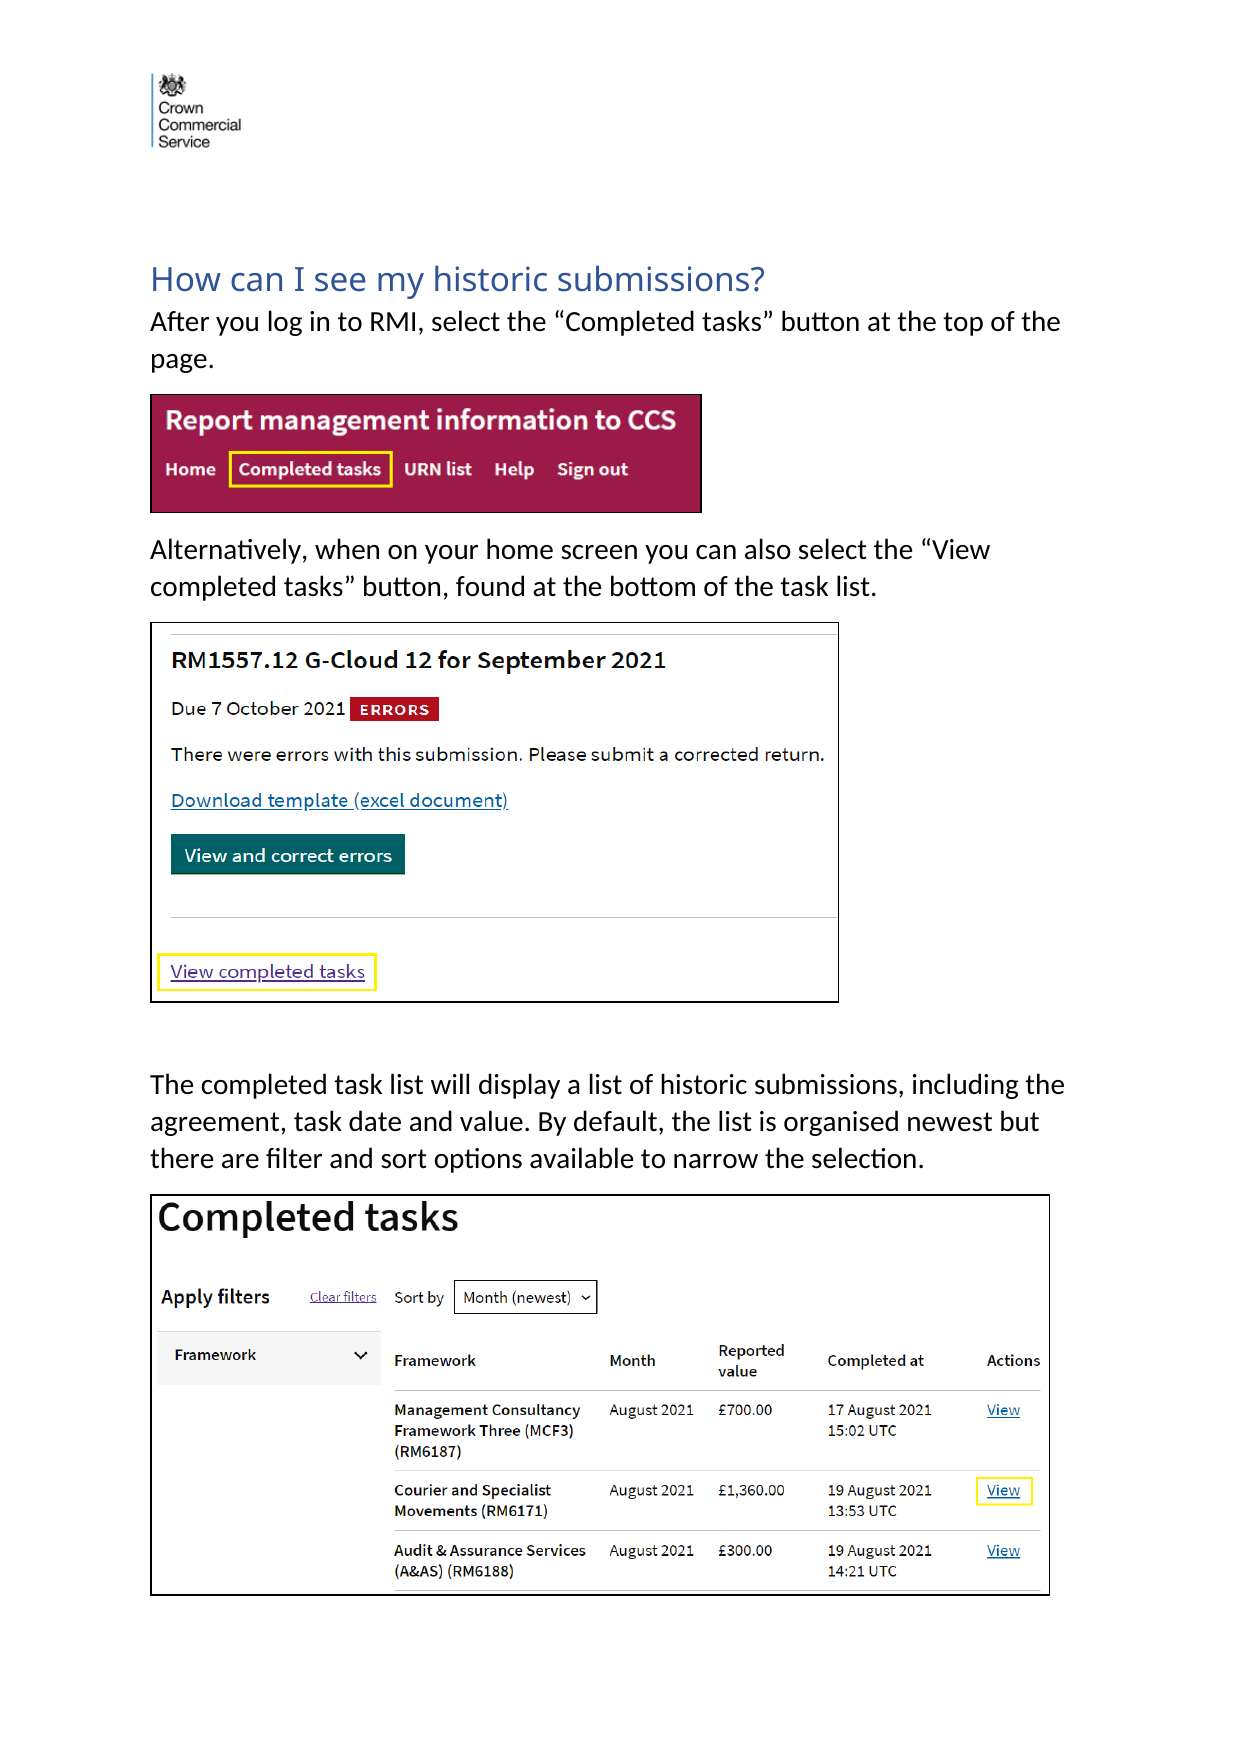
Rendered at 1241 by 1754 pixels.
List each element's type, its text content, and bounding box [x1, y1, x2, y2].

text The completed task list will display a list of historic submissions, including the agreement, task date and value. By default, the list is organised newest but there are filter and sort options available to narrow the selection. [150, 1066, 1090, 1176]
subtitle How can I see my historic submissions? [150, 256, 1090, 301]
text After you log in to RMI, select the “Completed tasks” button at the top of the page. [150, 303, 1090, 376]
text Alternatively, when on your home screen you can also select the “View completed tasks” button, found at the bottom of the task list. [150, 531, 1090, 604]
